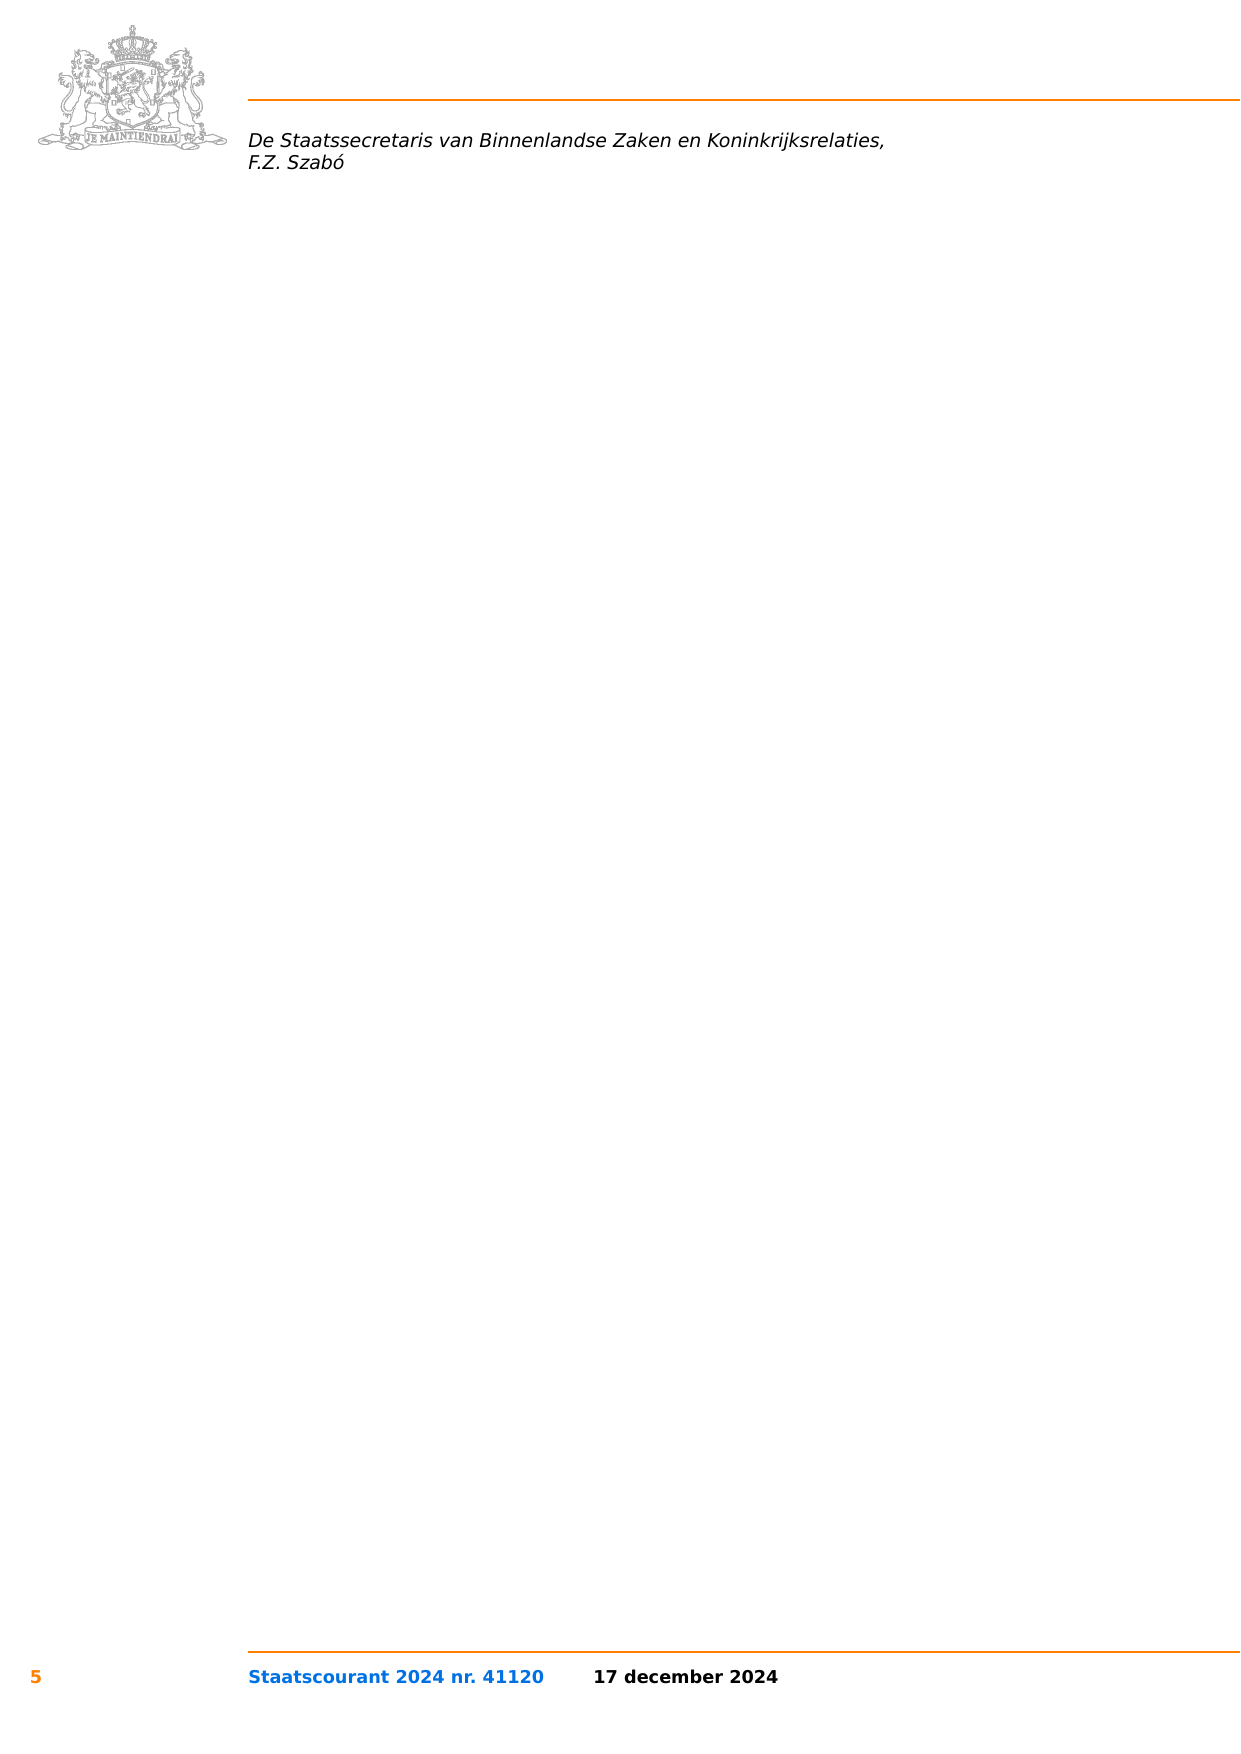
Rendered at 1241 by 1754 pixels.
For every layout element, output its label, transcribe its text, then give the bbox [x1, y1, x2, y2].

picture [38, 25, 227, 150]
text De Staatssecretaris van Binnenlandse Zaken en Koninkrijksrelaties, F.Z. Szabó [248, 130, 1163, 174]
